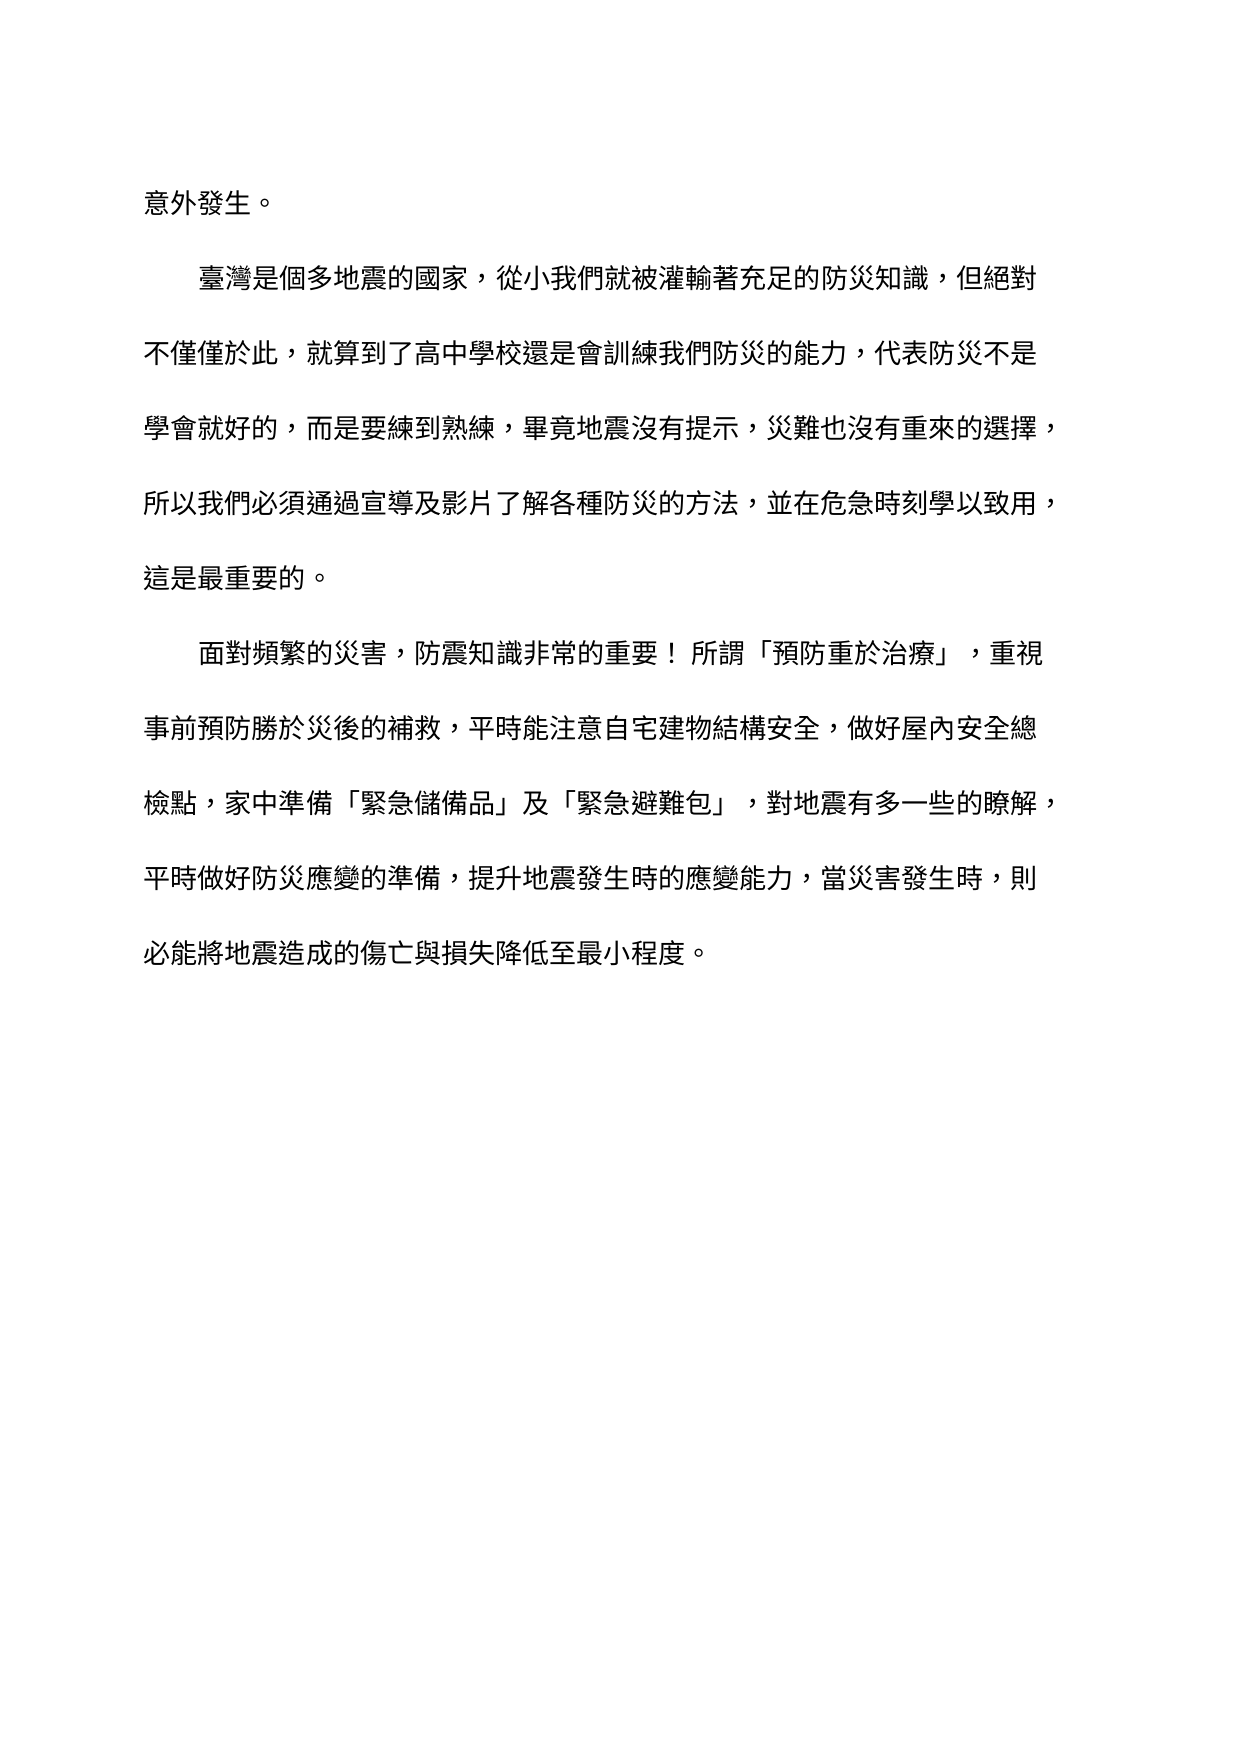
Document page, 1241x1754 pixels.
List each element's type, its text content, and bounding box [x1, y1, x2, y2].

text 面對頻繁的災害，防震知識非常的重要！ 所謂「預防重於治療」，重視事前預防勝於災後的補救，平時能注意自宅建物結構安全，做好屋內安全總檢點，家中準備「緊急儲備品」及「緊急避難包」，對地震有多一些的瞭解，平時做好防災應變的準備，提升地震發生時的應變能力，當災害發生時，則必能將地震造成的傷亡與損失降低至最小程度。 [143, 614, 1053, 989]
text 臺灣是個多地震的國家，從小我們就被灌輸著充足的防災知識，但絕對不僅僅於此，就算到了高中學校還是會訓練我們防災的能力，代表防災不是學會就好的，而是要練到熟練，畢竟地震沒有提示，災難也沒有重來的選擇，所以我們必須通過宣導及影片了解各種防災的方法，並在危急時刻學以致用，這是最重要的。 [143, 239, 1053, 614]
text 意外發生。 [143, 164, 1053, 239]
